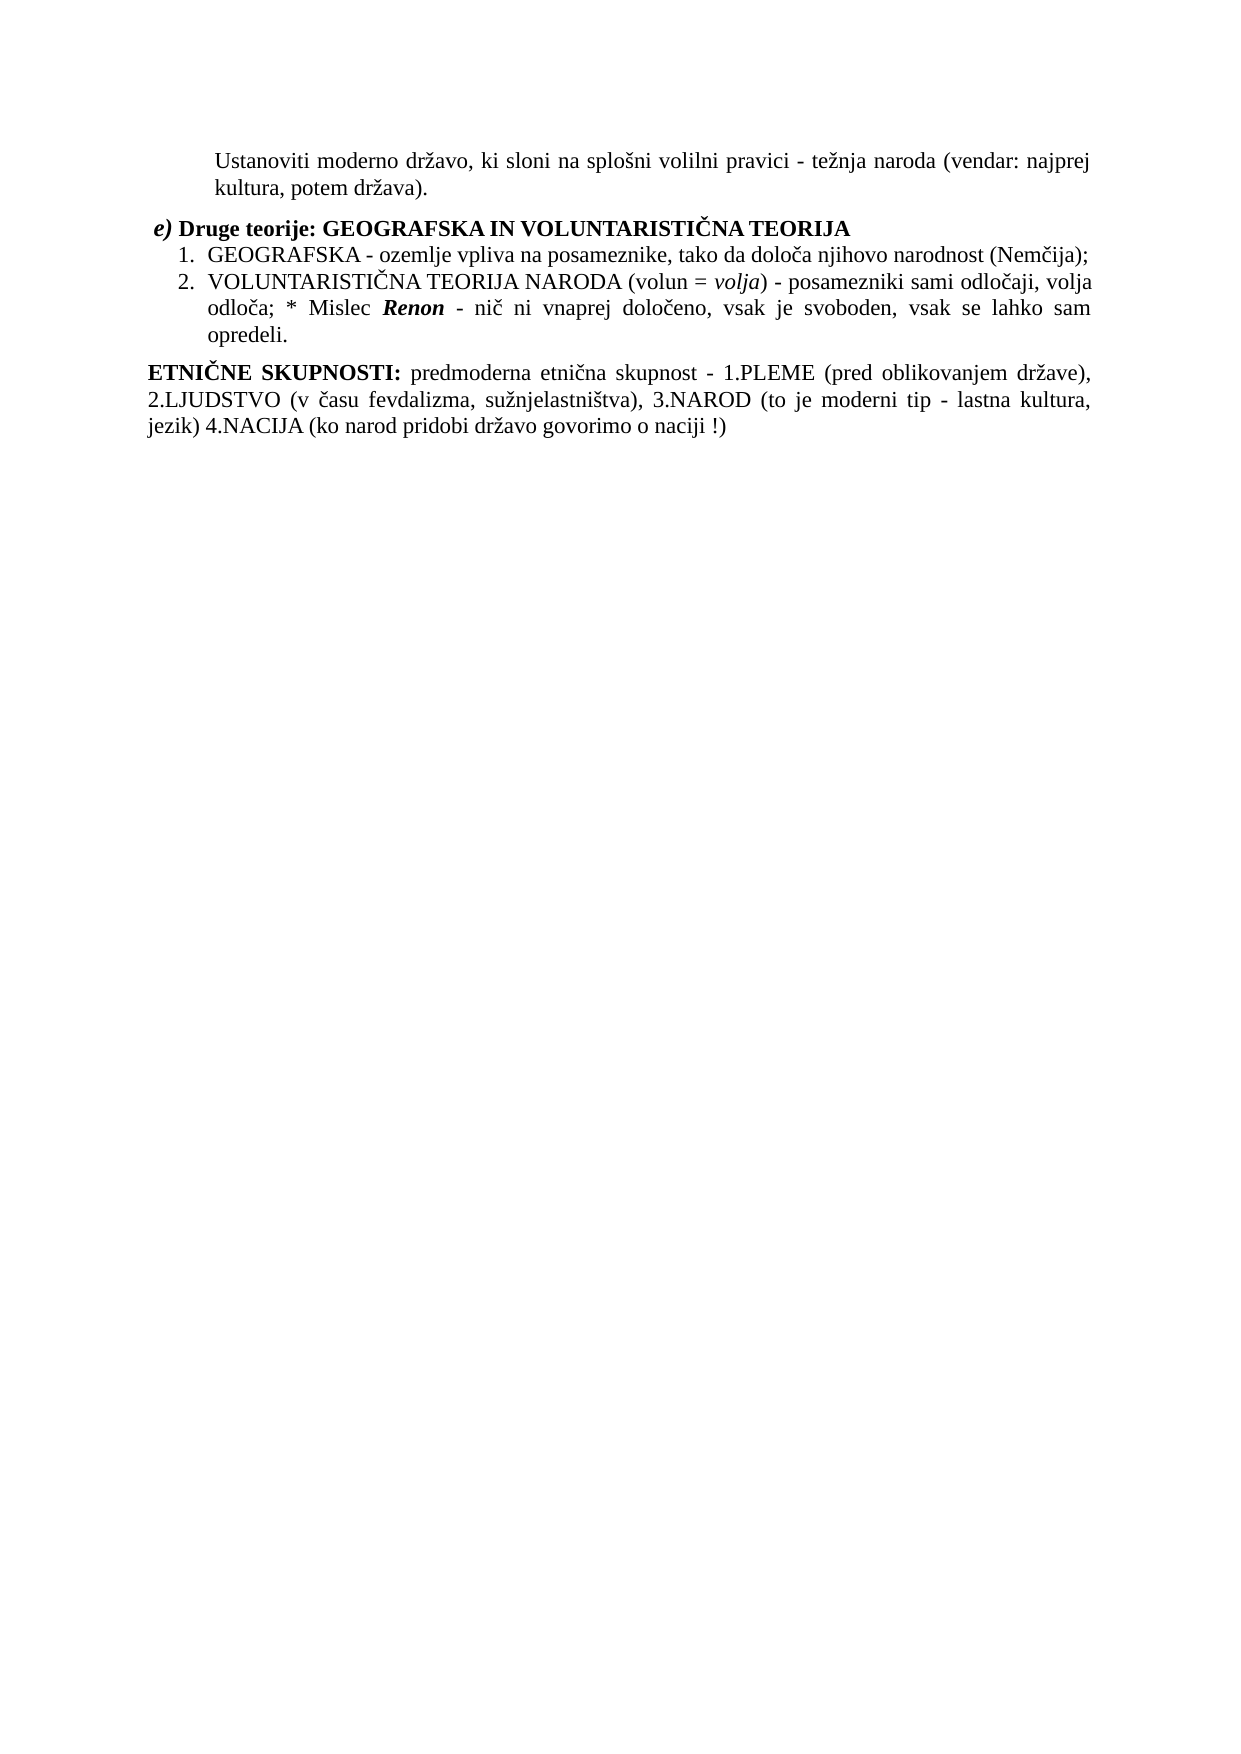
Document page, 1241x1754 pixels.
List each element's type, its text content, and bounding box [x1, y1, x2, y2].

text e) Druge teorije: GEOGRAFSKA IN VOLUNTARISTIČNA TEORIJA [148, 213, 1093, 242]
list GEOGRAFSKA - ozemlje vpliva na posameznike, tako da določa njihovo narodnost (Nemčija); [178, 242, 1093, 268]
text ETNIČNE SKUPNOSTI: predmoderna etnična skupnost - 1.PLEME (pred oblikovanjem države), 2.LJUDSTVO (v času fevdalizma, sužnjelastništva), 3.NAROD (to je moderni tip - lastna kultura, jezik) 4.NACIJA (ko narod pridobi državo govorimo o naciji !) [148, 359, 1093, 438]
list VOLUNTARISTIČNA TEORIJA NARODA (volun = volja) - posamezniki sami odločaji, volja odloča; * Mislec Renon - nič ni vnaprej določeno, vsak je svoboden, vsak se lahko sam opredeli. [178, 268, 1093, 347]
list Ustanoviti moderno državo, ki sloni na splošni volilni pravici - težnja naroda (vendar: najprej kultura, potem država). [185, 148, 1093, 200]
